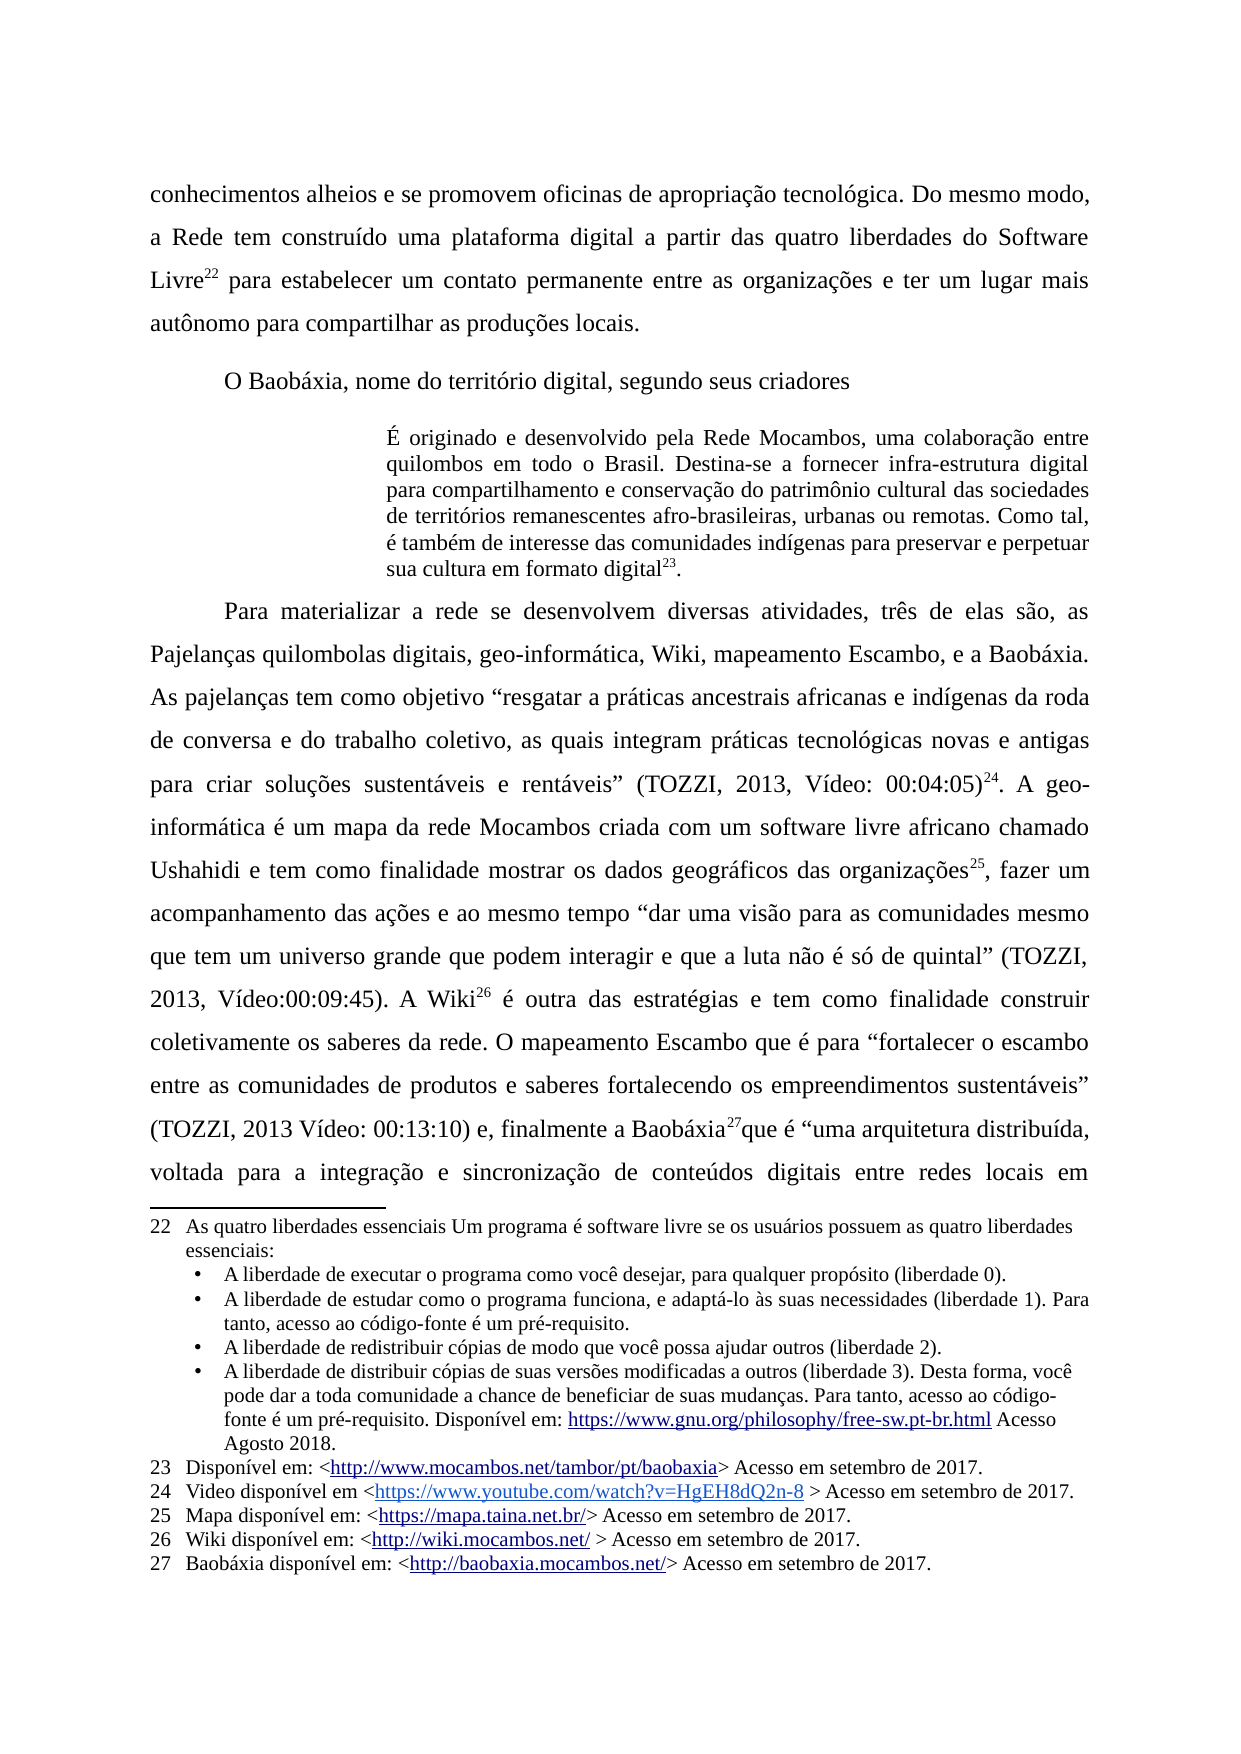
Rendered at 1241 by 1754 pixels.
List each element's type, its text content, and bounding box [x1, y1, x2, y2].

text Video disponível em <https://www.youtube.com/watch?v=HgEH8dQ2n-8 > Acesso em setembro de 2017. [150, 1479, 1090, 1503]
list A liberdade de distribuir cópias de suas versões modificadas a outros (liberdade 3). Desta forma, você pode dar a toda comunidade a chance de beneficiar de suas mudanças. Para tanto, acesso ao código-fonte é um pré-requisito. Disponível em: https://www.gnu.org/philosophy/free-sw.pt-br.html Acesso Agosto 2018. [194, 1359, 1090, 1455]
text O Baobáxia, nome do território digital, segundo seus criadores [150, 366, 1090, 394]
list A liberdade de executar o programa como você desejar, para qualquer propósito (liberdade 0). [194, 1262, 1090, 1286]
text É originado e desenvolvido pela Rede Mocambos, uma colaboração entre quilombos em todo o Brasil. Destina-se a fornecer infra-estrutura digital para compartilhamento e conservação do patrimônio cultural das sociedades de territórios remanescentes afro-brasileiras, urbanas ou remotas. Como tal, é também de interesse das comunidades indígenas para preservar e perpetuar sua cultura em formato digital. [386, 423, 1090, 582]
list A liberdade de estudar como o programa funciona, e adaptá-lo às suas necessidades (liberdade 1). Para tanto, acesso ao código-fonte é um pré-requisito. [194, 1286, 1090, 1334]
text As quatro liberdades essenciais Um programa é software livre se os usuários possuem as quatro liberdades essenciais: [150, 1214, 1090, 1262]
text Para materializar a rede se desenvolvem diversas atividades, três de elas são, as Pajelanças quilombolas digitais, geo-informática, Wiki, mapeamento Escambo, e a Baobáxia. As pajelanças tem como objetivo “resgatar a práticas ancestrais africanas e indígenas da roda de conversa e do trabalho coletivo, as quais integram práticas tecnológicas novas e antigas para criar soluções sustentáveis e rentáveis” (TOZZI, 2013, Vídeo: 00:04:05). A geo-informática é um mapa da rede Mocambos criada com um software livre africano chamado Ushahidi e tem como finalidade mostrar os dados geográficos das organizações, fazer um acompanhamento das ações e ao mesmo tempo “dar uma visão para as comunidades mesmo que tem um universo grande que podem interagir e que a luta não é só de quintal” (TOZZI, 2013, Vídeo:00:09:45). A Wiki é outra das estratégias e tem como finalidade construir coletivamente os saberes da rede. O mapeamento Escambo que é para “fortalecer o escambo entre as comunidades de produtos e saberes fortalecendo os empreendimentos sustentáveis” (TOZZI, 2013 Vídeo: 00:13:10) e, finalmente a Baobáxiaque é “uma arquitetura distribuída, voltada para a integração e sincronização de conteúdos digitais entre redes locais em [150, 596, 1090, 1186]
text Disponível em: <http://www.mocambos.net/tambor/pt/baobaxia> Acesso em setembro de 2017. [150, 1455, 1090, 1479]
text Baobáxia disponível em: <http://baobaxia.mocambos.net/> Acesso em setembro de 2017. [150, 1551, 1090, 1575]
text Wiki disponível em: <http://wiki.mocambos.net/ > Acesso em setembro de 2017. [150, 1527, 1090, 1551]
text conhecimentos alheios e se promovem oficinas de apropriação tecnológica. Do mesmo modo, a Rede tem construído uma plataforma digital a partir das quatro liberdades do Software Livre para estabelecer um contato permanente entre as organizações e ter um lugar mais autônomo para compartilhar as produções locais. [150, 179, 1090, 337]
list A liberdade de redistribuir cópias de modo que você possa ajudar outros (liberdade 2). [194, 1334, 1090, 1359]
text Mapa disponível em: <https://mapa.taina.net.br/> Acesso em setembro de 2017. [150, 1503, 1090, 1527]
